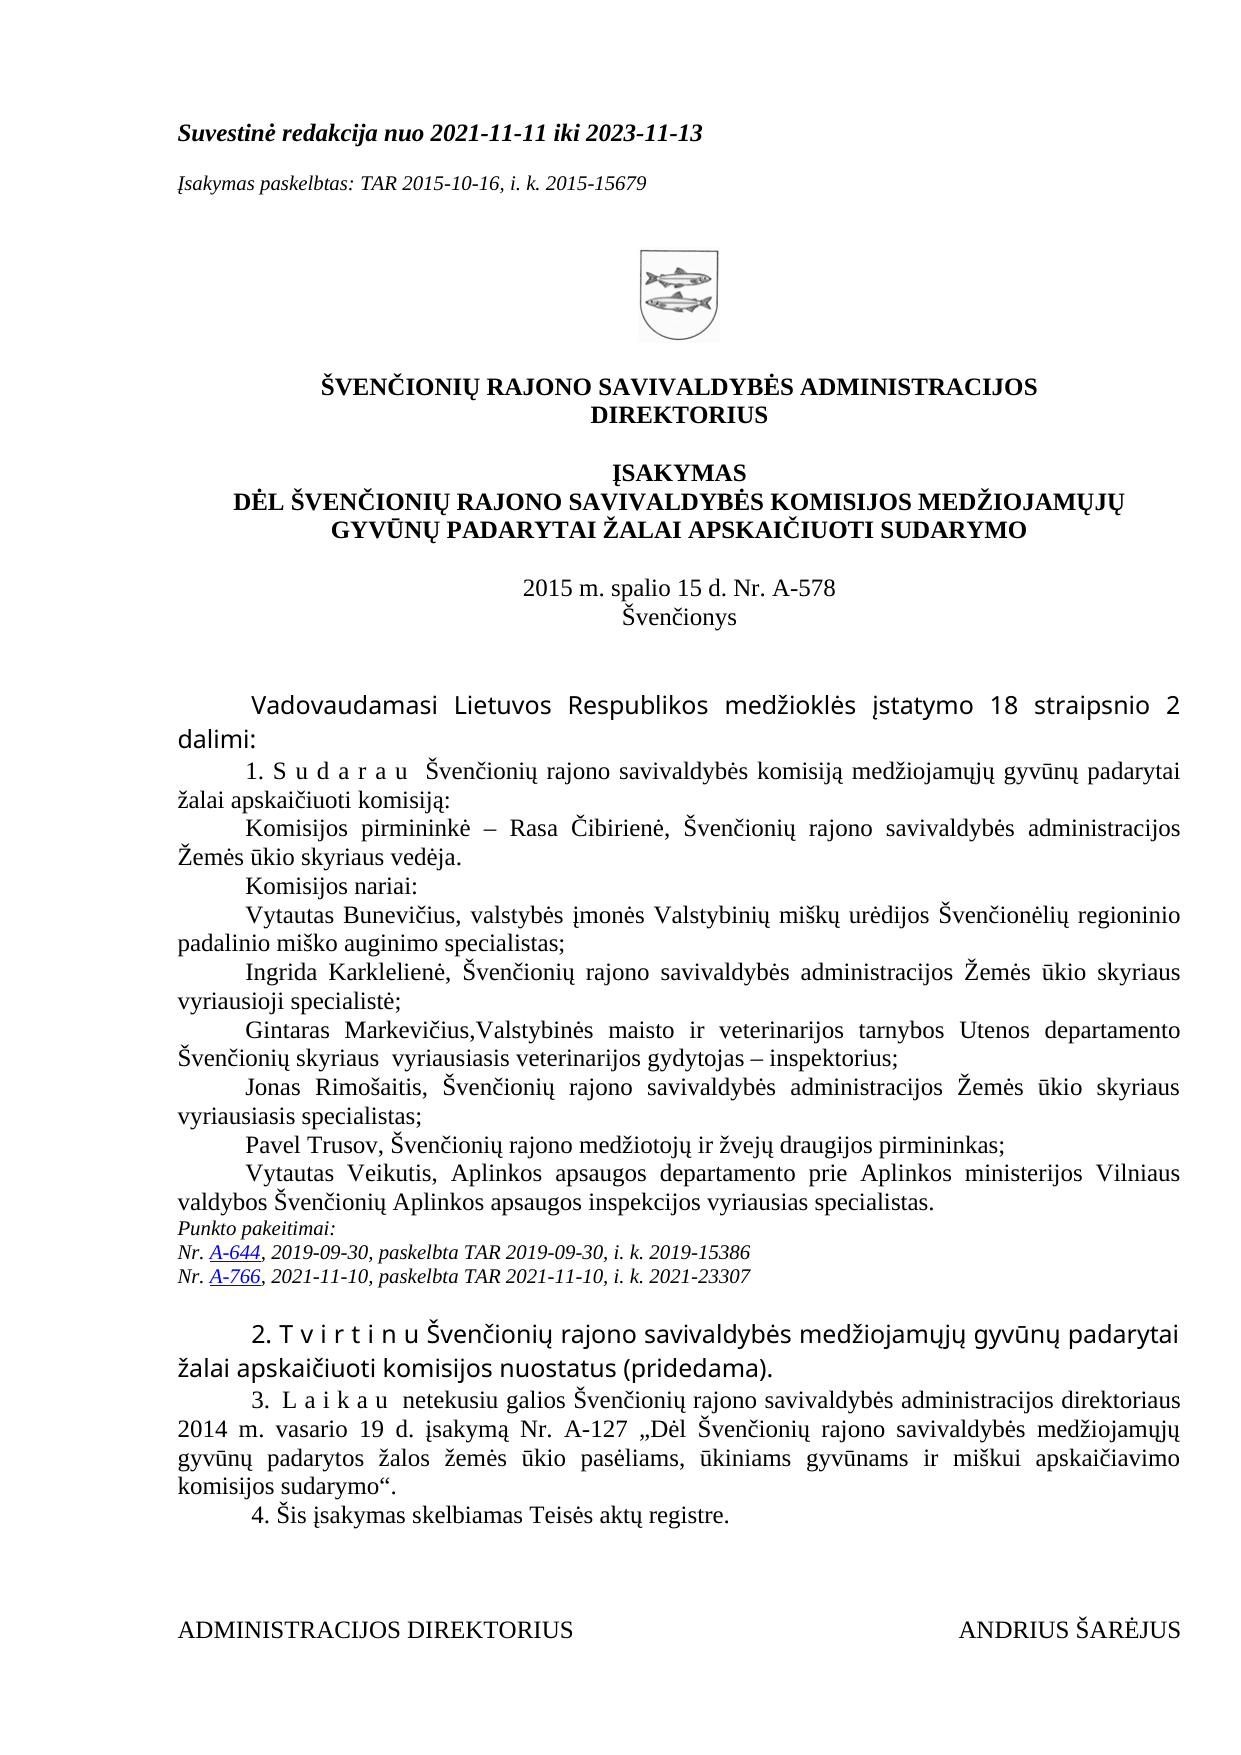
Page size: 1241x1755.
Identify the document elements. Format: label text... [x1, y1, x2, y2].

text Vadovaudamasi Lietuvos Respublikos medžioklės įstatymo 18 straipsnio 2 dalimi: [177, 688, 1181, 756]
text Pavel Trusov, Švenčionių rajono medžiotojų ir žvejų draugijos pirmininkas; [177, 1130, 1181, 1158]
text Komisijos pirmininkė – Rasa Čibirienė, Švenčionių rajono savivaldybės administracijos Žemės ūkio skyriaus vedėja. [177, 813, 1181, 871]
text Švenčionys [177, 602, 1181, 630]
text 1. S u d a r a u Švenčionių rajono savivaldybės komisiją medžiojamųjų gyvūnų padarytai žalai apskaičiuoti komisiją: [177, 756, 1181, 813]
text ADMINISTRACIJOS DIREKTORIUS ANDRIUS ŠARĖJUS [177, 1615, 1181, 1644]
text 4. Šis įsakymas skelbiamas Teisės aktų registre. [177, 1500, 1181, 1529]
text Komisijos nariai: [177, 871, 1181, 900]
text DĖL ŠVENČIONIŲ RAJONO SAVIVALDYBĖS KOMISIJOS MEDŽIOJAMŲJŲ GYVŪNŲ PADARYTAI ŽALAI APSKAIČIUOTI SUDARYMO [177, 487, 1181, 544]
text Suvestinė redakcija nuo 2021-11-11 iki 2023-11-13 [177, 118, 1181, 147]
text Nr. A-644, 2019-09-30, paskelbta TAR 2019-09-30, i. k. 2019-15386 [177, 1240, 1181, 1264]
text Jonas Rimošaitis, Švenčionių rajono savivaldybės administracijos Žemės ūkio skyriaus vyriausiasis specialistas; [177, 1072, 1181, 1130]
text Vytautas Bunevičius, valstybės įmonės Valstybinių miškų urėdijos Švenčionėlių regioninio padalinio miško auginimo specialistas; [177, 900, 1181, 957]
text Punkto pakeitimai: [177, 1216, 1181, 1240]
text Nr. A-766, 2021-11-10, paskelbta TAR 2021-11-10, i. k. 2021-23307 [177, 1264, 1181, 1288]
text ŠVENČIONIŲ RAJONO SAVIVALDYBĖS ADMINISTRACIJOS [177, 372, 1181, 400]
text Vytautas Veikutis, Aplinkos apsaugos departamento prie Aplinkos ministerijos Vilniaus valdybos Švenčionių Aplinkos apsaugos inspekcijos vyriausias specialistas. [177, 1158, 1181, 1216]
text Įsakymas paskelbtas: TAR 2015-10-16, i. k. 2015-15679 [177, 171, 1181, 195]
text ĮSAKYMAS [177, 458, 1181, 487]
text Ingrida Karklelienė, Švenčionių rajono savivaldybės administracijos Žemės ūkio skyriaus vyriausioji specialistė; [177, 957, 1181, 1015]
text 3. Laikau netekusiu galios Švenčionių rajono savivaldybės administracijos direktoriaus 2014 m. vasario 19 d. įsakymą Nr. A-127 „Dėl Švenčionių rajono savivaldybės medžiojamųjų gyvūnų padarytos žalos žemės ūkio pasėliams, ūkiniams gyvūnams ir miškui apskaičiavimo komisijos sudarymo“. [177, 1385, 1181, 1500]
text 2. T v i r t i n u Švenčionių rajono savivaldybės medžiojamųjų gyvūnų padarytai žalai apskaičiuoti komisijos nuostatus (pridedama). [177, 1317, 1181, 1385]
text Gintaras Markevičius,Valstybinės maisto ir veterinarijos tarnybos Utenos departamento Švenčionių skyriaus vyriausiasis veterinarijos gydytojas – inspektorius; [177, 1015, 1181, 1072]
text DIREKTORIUS [177, 400, 1181, 429]
text 2015 m. spalio 15 d. Nr. A-578 [177, 573, 1181, 602]
